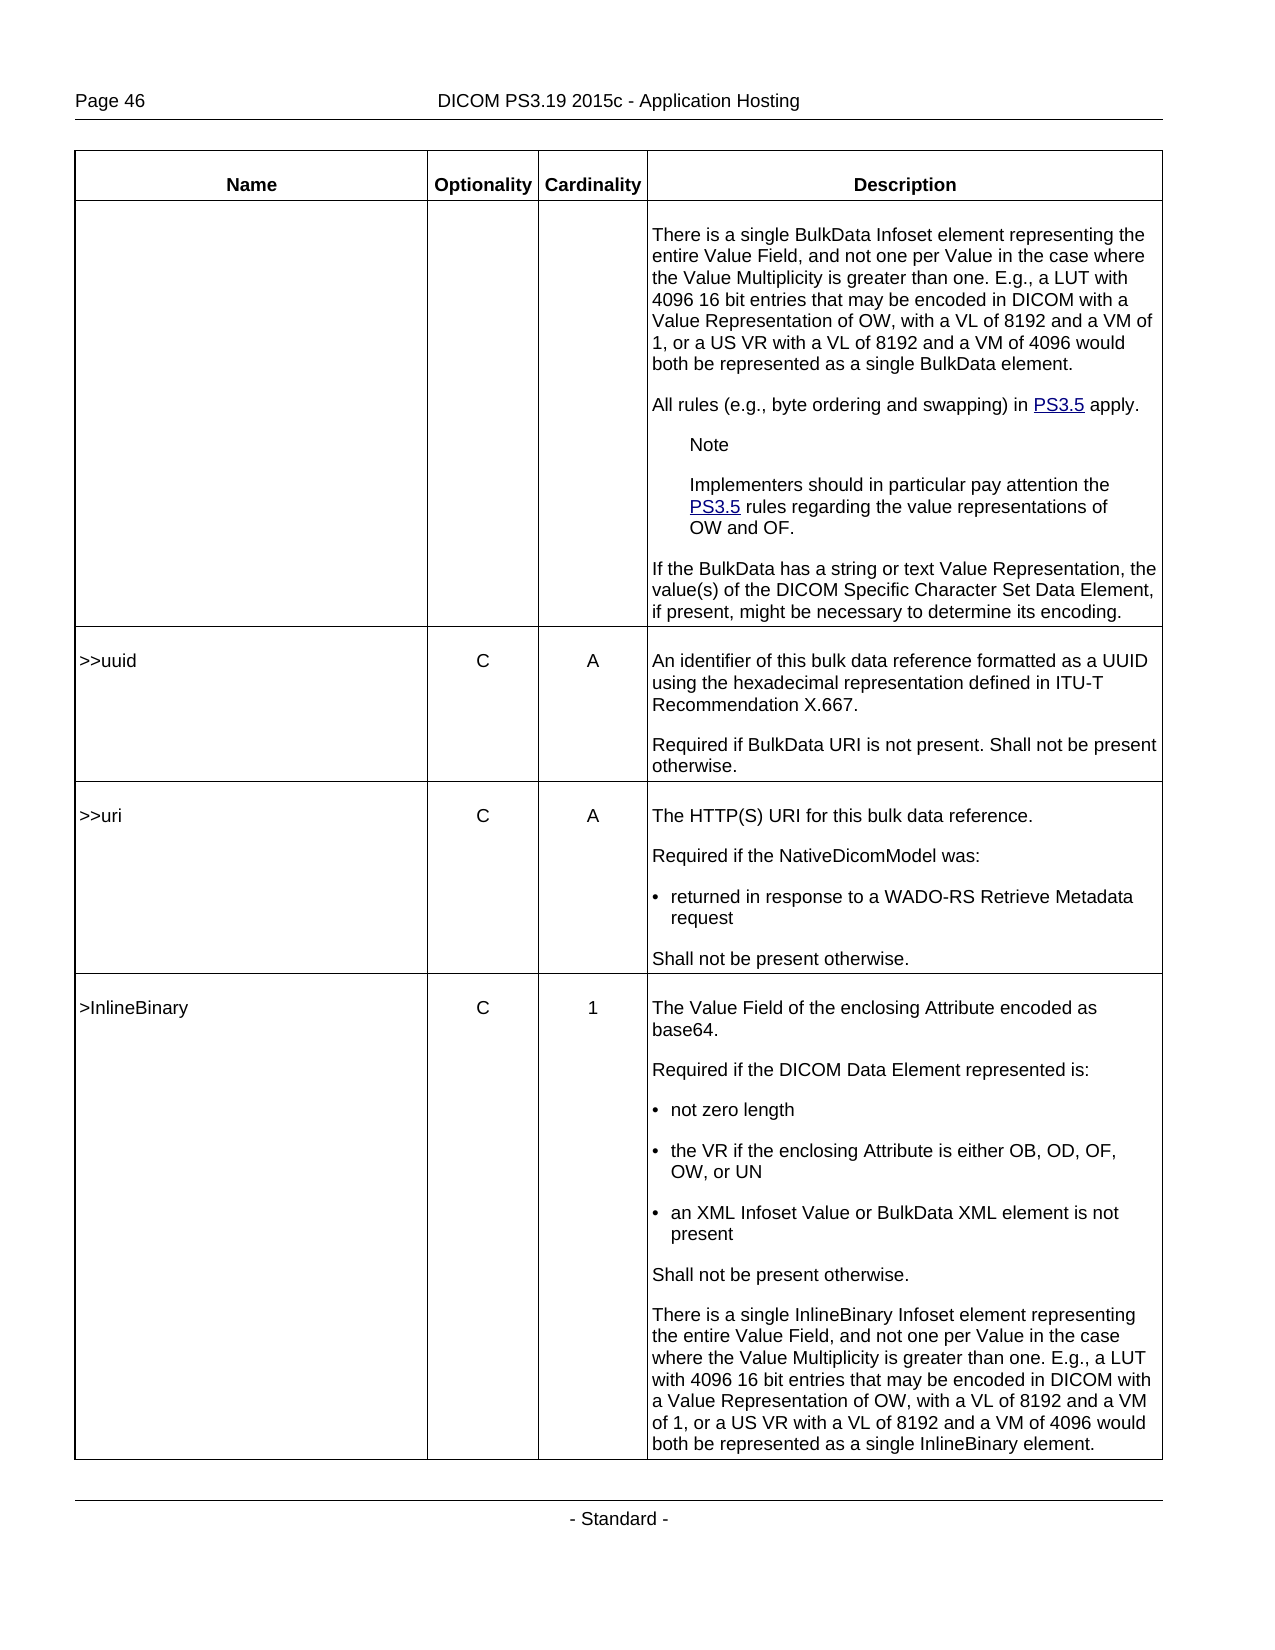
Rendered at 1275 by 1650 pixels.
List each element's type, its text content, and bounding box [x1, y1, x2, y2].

table_header Description [648, 151, 1162, 200]
table_cell C [428, 782, 538, 973]
table_cell C [428, 627, 538, 781]
table_cell An identifier of this bulk data reference formatted as a UUID using the hexadecimal representation defined in ITU-T Recommendation X.667. Required if BulkData URI is not present. Shall not be present otherwise. [648, 627, 1162, 781]
table_cell [76, 201, 427, 626]
table_cell >>uri [76, 782, 427, 973]
table_cell There is a single BulkData Infoset element representing the entire Value Field, and not one per Value in the case where the Value Multiplicity is greater than one. E.g., a LUT with 4096 16 bit entries that may be encoded in DICOM with a Value Representation of OW, with a VL of 8192 and a VM of 1, or a US VR with a VL of 8192 and a VM of 4096 would both be represented as a single BulkData element. All rules (e.g., byte ordering and swapping) in PS3.5 apply. Note Implementers should in particular pay attention the PS3.5 rules regarding the value representations of OW and OF. If the BulkData has a string or text Value Representation, the value(s) of the DICOM Specific Character Set Data Element, if present, might be necessary to determine its encoding. [648, 201, 1162, 626]
table_header Optionality [428, 151, 538, 200]
table_cell The HTTP(S) URI for this bulk data reference. Required if the NativeDicomModel was: returned in response to a WADO-RS Retrieve Metadata request Shall not be present otherwise. [648, 782, 1162, 973]
table_cell A [539, 782, 647, 973]
table_header Name [76, 151, 427, 200]
table_cell A [539, 627, 647, 781]
table_cell >>uuid [76, 627, 427, 781]
table_cell C [428, 974, 538, 1459]
table_cell >InlineBinary [76, 974, 427, 1459]
table_header Cardinality [539, 151, 647, 200]
table_cell The Value Field of the enclosing Attribute encoded as base64. Required if the DICOM Data Element represented is: not zero length the VR if the enclosing Attribute is either OB, OD, OF, OW, or UN an XML Infoset Value or BulkData XML element is not present Shall not be present otherwise. There is a single InlineBinary Infoset element representing the entire Value Field, and not one per Value in the case where the Value Multiplicity is greater than one. E.g., a LUT with 4096 16 bit entries that may be encoded in DICOM with a Value Representation of OW, with a VL of 8192 and a VM of 1, or a US VR with a VL of 8192 and a VM of 4096 would both be represented as a single InlineBinary element. [648, 974, 1162, 1459]
table_cell [428, 201, 538, 626]
table_cell [539, 201, 647, 626]
table_cell 1 [539, 974, 647, 1459]
